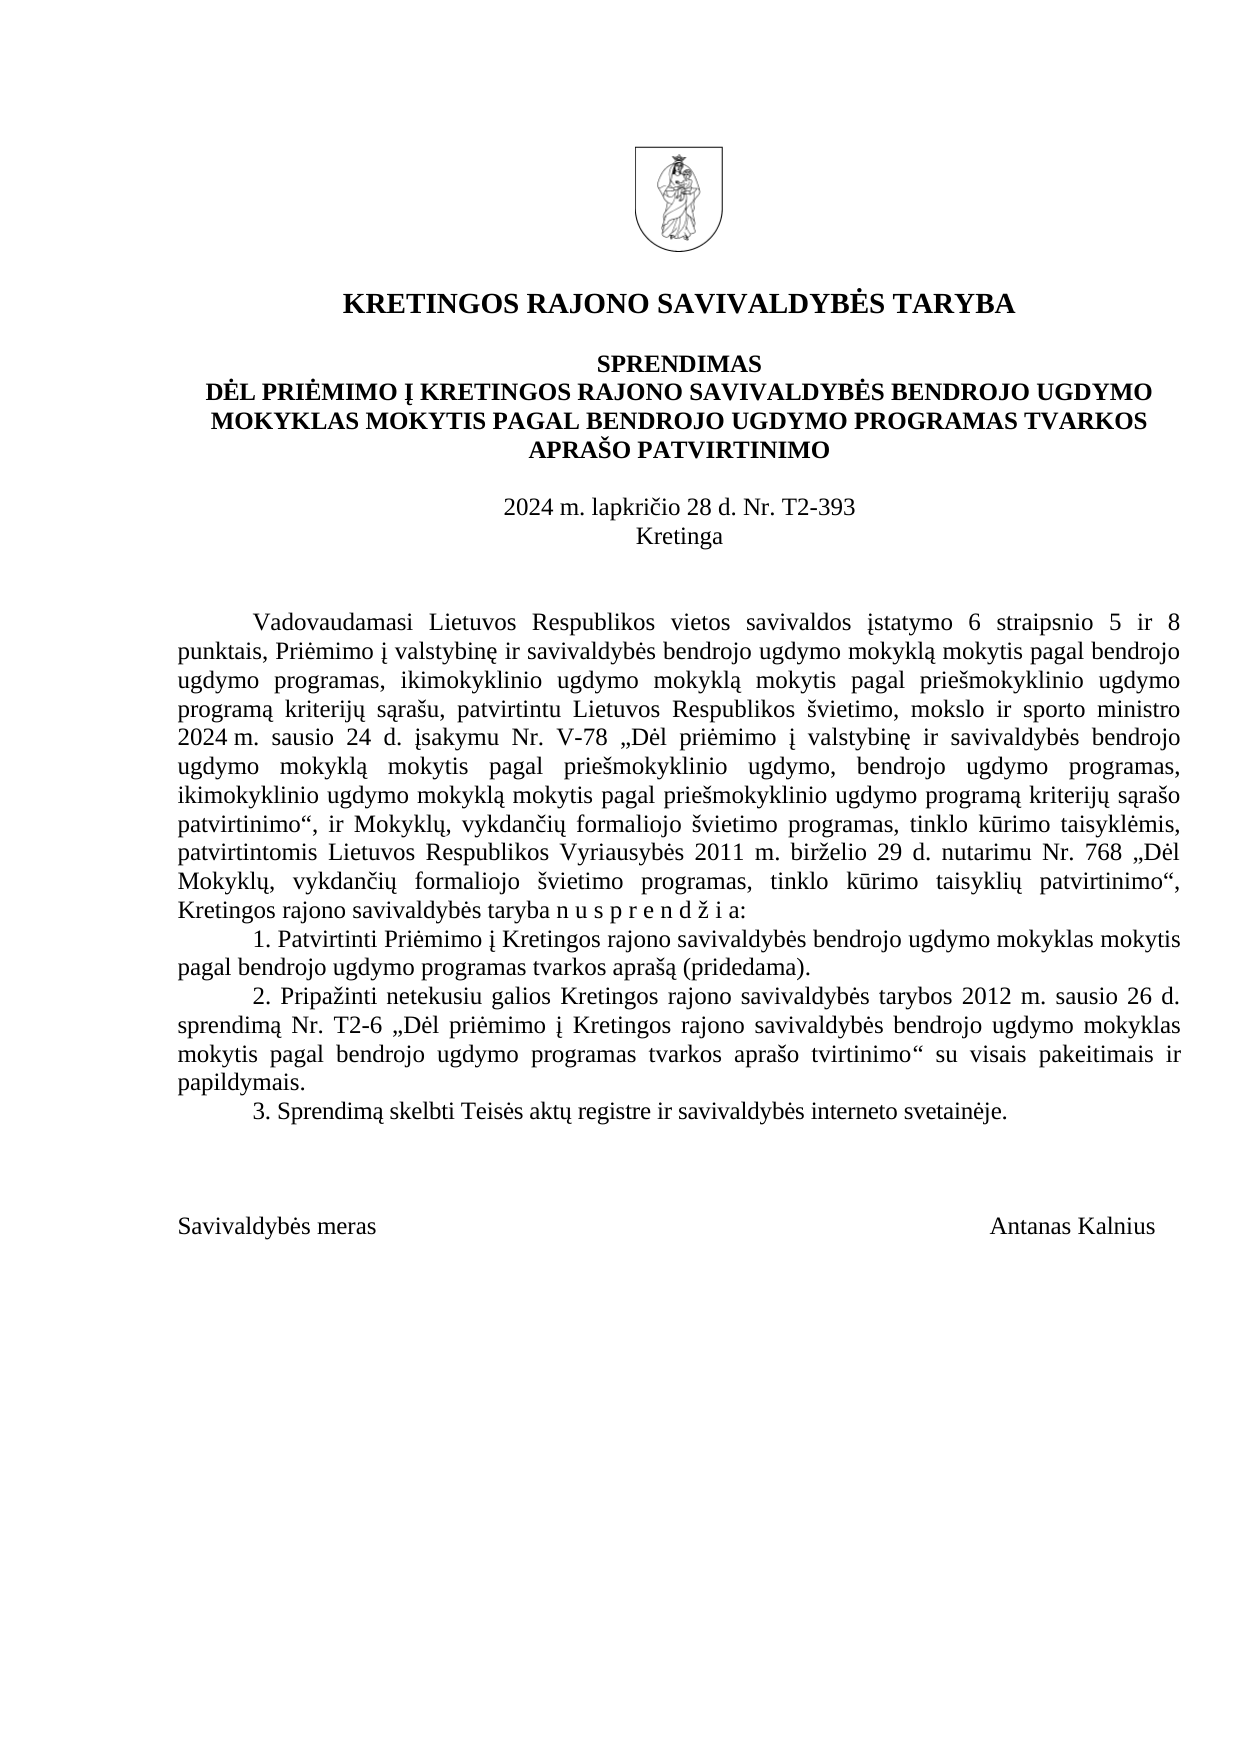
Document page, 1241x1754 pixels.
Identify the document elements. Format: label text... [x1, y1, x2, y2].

text 2. Pripažinti netekusiu galios Kretingos rajono savivaldybės tarybos 2012 m. sausio 26 d. sprendimą Nr. T2-6 „Dėl priėmimo į Kretingos rajono savivaldybės bendrojo ugdymo mokyklas mokytis pagal bendrojo ugdymo programas tvarkos aprašo tvirtinimo“ su visais pakeitimais ir papildymais. [177, 981, 1181, 1096]
text Savivaldybės meras Antanas Kalnius [177, 1211, 1181, 1240]
text KRETINGOS RAJONO SAVIVALDYBĖS TARYBA [177, 286, 1181, 320]
text Vadovaudamasi Lietuvos Respublikos vietos savivaldos įstatymo 6 straipsnio 5 ir 8 punktais, Priėmimo į valstybinę ir savivaldybės bendrojo ugdymo mokyklą mokytis pagal bendrojo ugdymo programas, ikimokyklinio ugdymo mokyklą mokytis pagal priešmokyklinio ugdymo programą kriterijų sąrašu, patvirtintu Lietuvos Respublikos švietimo, mokslo ir sporto ministro 2024 m. sausio 24 d. įsakymu Nr. V-78 „Dėl priėmimo į valstybinę ir savivaldybės bendrojo ugdymo mokyklą mokytis pagal priešmokyklinio ugdymo, bendrojo ugdymo programas, ikimokyklinio ugdymo mokyklą mokytis pagal priešmokyklinio ugdymo programą kriterijų sąrašo patvirtinimo“, ir Mokyklų, vykdančių formaliojo švietimo programas, tinklo kūrimo taisyklėmis, patvirtintomis Lietuvos Respublikos Vyriausybės 2011 m. birželio 29 d. nutarimu Nr. 768 „Dėl Mokyklų, vykdančių formaliojo švietimo programas, tinklo kūrimo taisyklių patvirtinimo“, Kretingos rajono savivaldybės taryba n u s p r e n d ž i a: [177, 607, 1181, 924]
text 2024 m. lapkričio 28 d. Nr. T2-393 [177, 492, 1181, 521]
text 3. Sprendimą skelbti Teisės aktų registre ir savivaldybės interneto svetainėje. [177, 1096, 1181, 1125]
text Kretinga [177, 521, 1181, 550]
text SPRENDIMAS [177, 349, 1181, 377]
text DĖL PRIĖMIMO Į KRETINGOS RAJONO SAVIVALDYBĖS BENDROJO UGDYMO MOKYKLAS MOKYTIS PAGAL BENDROJO UGDYMO PROGRAMAS TVARKOS APRAŠO PATVIRTINIMO [177, 377, 1181, 464]
text 1. Patvirtinti Priėmimo į Kretingos rajono savivaldybės bendrojo ugdymo mokyklas mokytis pagal bendrojo ugdymo programas tvarkos aprašą (pridedama). [177, 924, 1181, 981]
